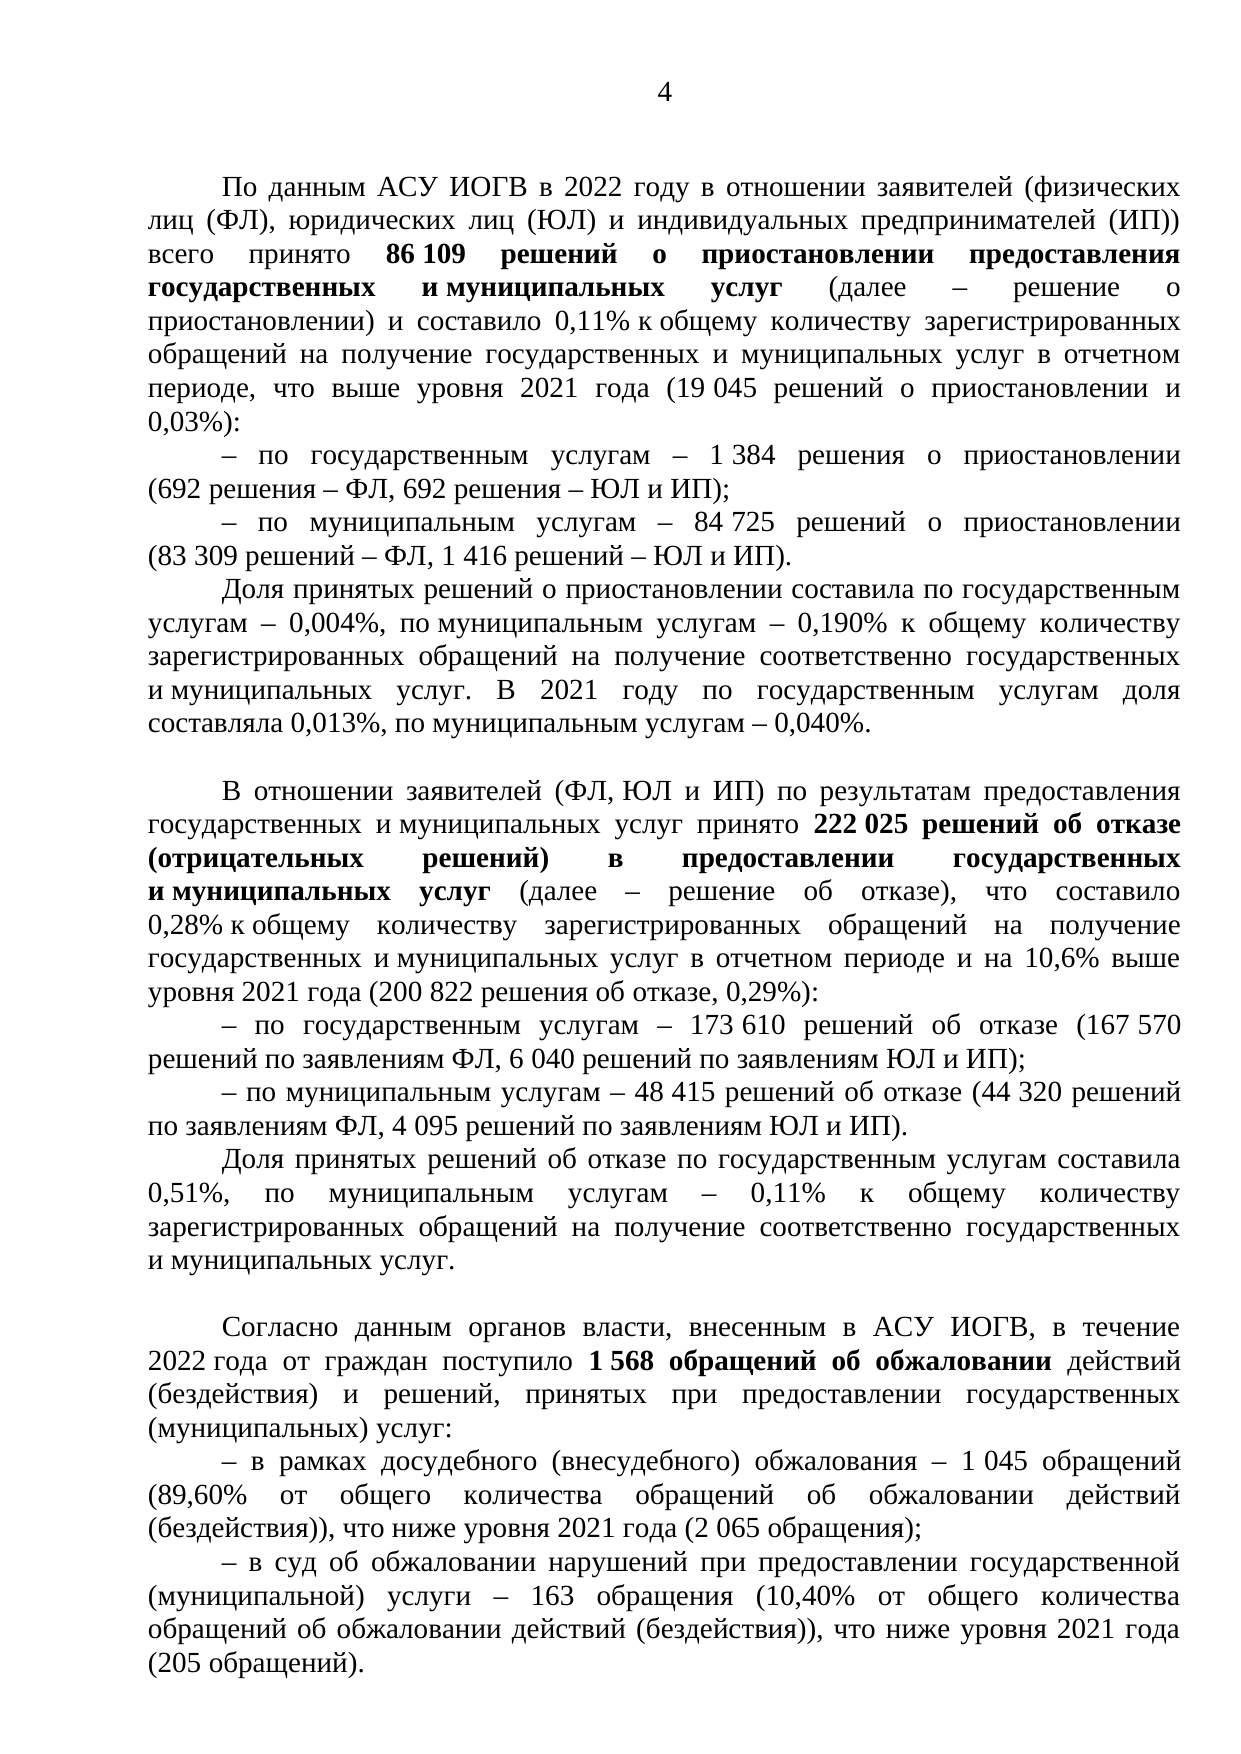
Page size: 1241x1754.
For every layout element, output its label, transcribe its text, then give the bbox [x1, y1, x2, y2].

text – по государственным услугам – 1 384 решения о приостановлении (692 решения – ФЛ, 692 решения – ЮЛ и ИП); [148, 437, 1181, 504]
text Доля принятых решений об отказе по государственным услугам составила 0,51%, по муниципальным услугам – 0,11% к общему количеству зарегистрированных обращений на получение соответственно государственных и муниципальных услуг. [148, 1142, 1181, 1276]
text Согласно данным органов власти, внесенным в АСУ ИОГВ, в течение 2022 года от граждан поступило 1 568 обращений об обжаловании действий (бездействия) и решений, принятых при предоставлении государственных (муниципальных) услуг: [148, 1309, 1181, 1443]
text – по государственным услугам – 173 610 решений об отказе (167 570 решений по заявлениям ФЛ, 6 040 решений по заявлениям ЮЛ и ИП); [148, 1007, 1181, 1074]
text – в суд об обжаловании нарушений при предоставлении государственной (муниципальной) услуги – 163 обращения (10,40% от общего количества обращений об обжаловании действий (бездействия)), что ниже уровня 2021 года (205 обращений). [148, 1544, 1181, 1678]
text – по муниципальным услугам – 84 725 решений о приостановлении (83 309 решений – ФЛ, 1 416 решений – ЮЛ и ИП). [148, 504, 1181, 571]
text В отношении заявителей (ФЛ, ЮЛ и ИП) по результатам предоставления государственных и муниципальных услуг принято 222 025 решений об отказе (отрицательных решений) в предоставлении государственных и муниципальных услуг (далее – решение об отказе), что составило 0,28% к общему количеству зарегистрированных обращений на получение государственных и муниципальных услуг в отчетном периоде и на 10,6% выше уровня 2021 года (200 822 решения об отказе, 0,29%): [148, 773, 1181, 1007]
text – по муниципальным услугам – 48 415 решений об отказе (44 320 решений по заявлениям ФЛ, 4 095 решений по заявлениям ЮЛ и ИП). [148, 1074, 1181, 1142]
text По данным АСУ ИОГВ в 2022 году в отношении заявителей (физических лиц (ФЛ), юридических лиц (ЮЛ) и индивидуальных предпринимателей (ИП)) всего принято 86 109 решений о приостановлении предоставления государственных и муниципальных услуг (далее – решение о приостановлении) и составило 0,11% к общему количеству зарегистрированных обращений на получение государственных и муниципальных услуг в отчетном периоде, что выше уровня 2021 года (19 045 решений о приостановлении и 0,03%): [148, 169, 1181, 437]
text – в рамках досудебного (внесудебного) обжалования – 1 045 обращений (89,60% от общего количества обращений об обжаловании действий (бездействия)), что ниже уровня 2021 года (2 065 обращения); [148, 1443, 1181, 1544]
text Доля принятых решений о приостановлении составила по государственным услугам – 0,004%, по муниципальным услугам – 0,190% к общему количеству зарегистрированных обращений на получение соответственно государственных и муниципальных услуг. В 2021 году по государственным услугам доля составляла 0,013%, по муниципальным услугам – 0,040%. [148, 571, 1181, 739]
